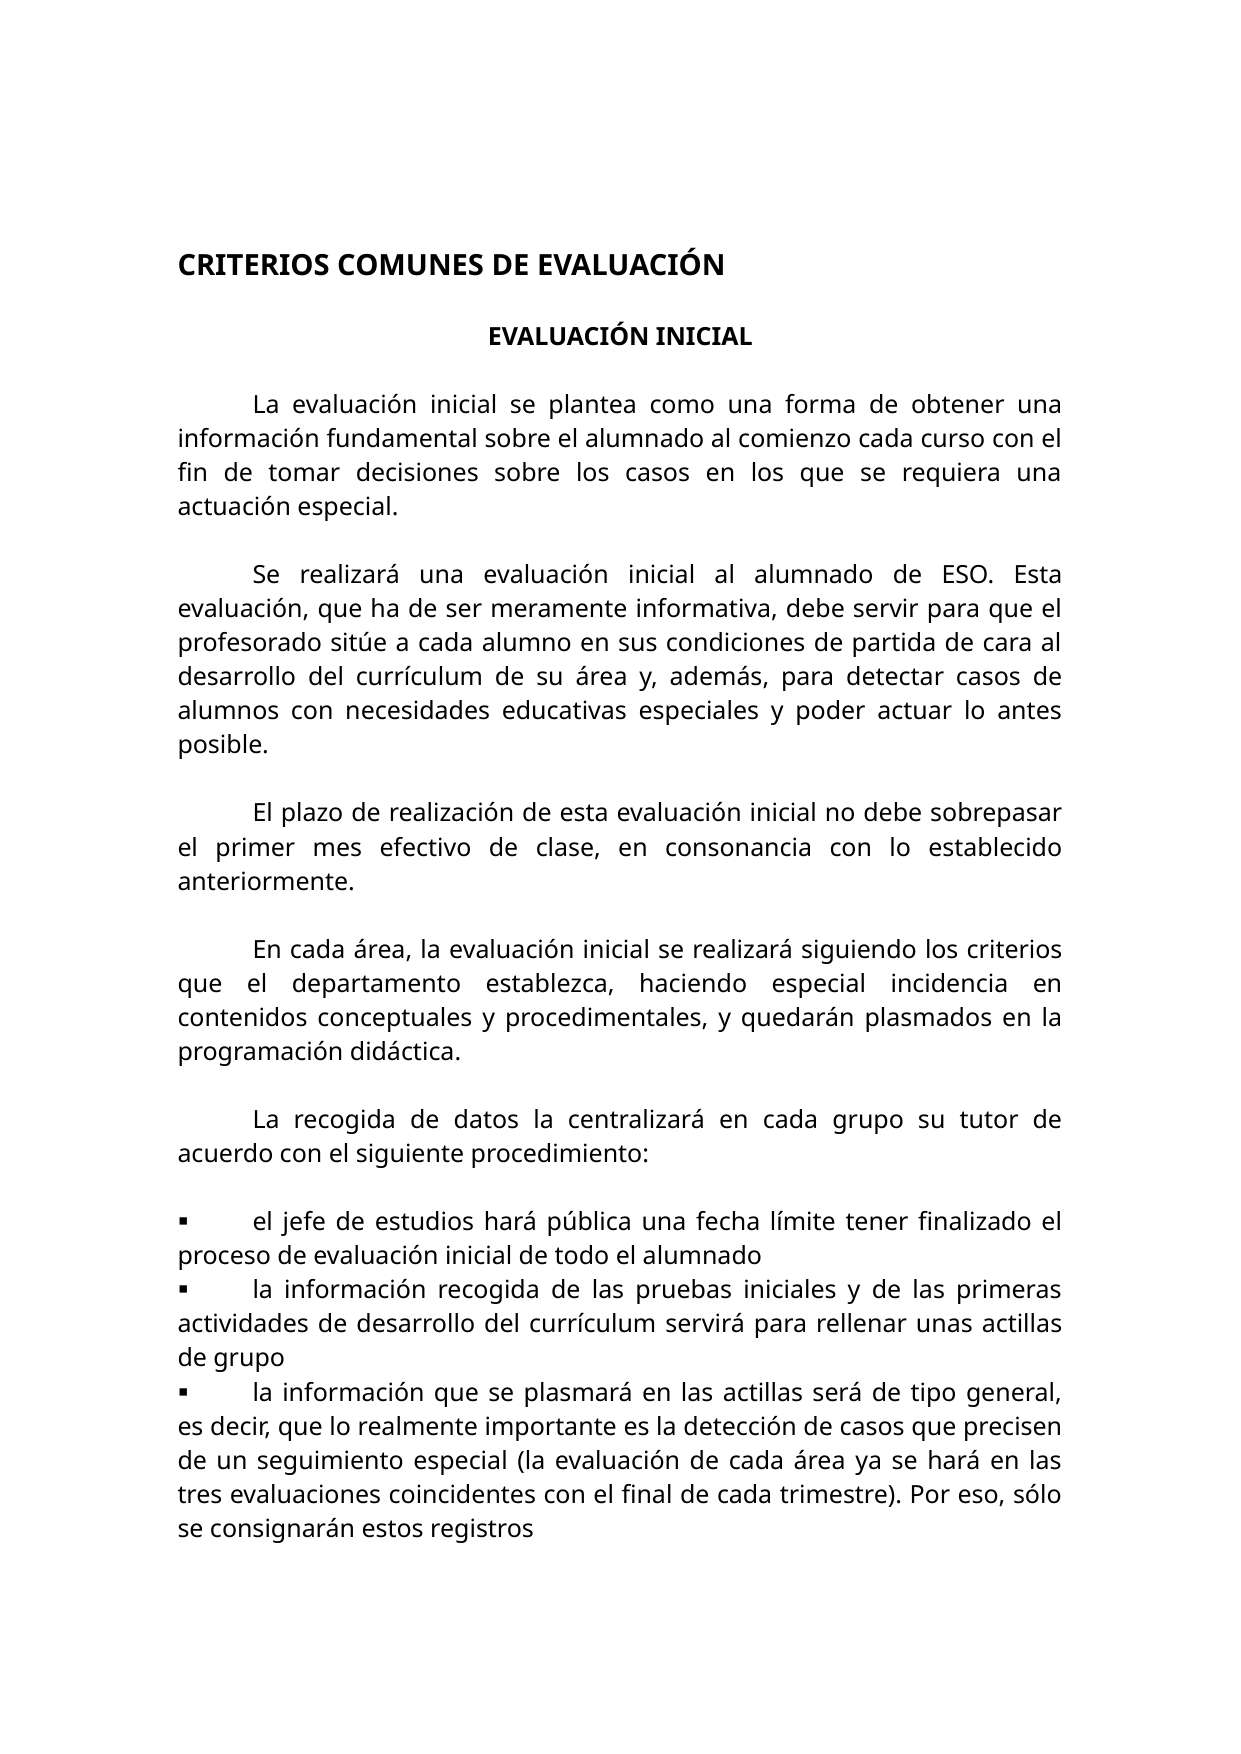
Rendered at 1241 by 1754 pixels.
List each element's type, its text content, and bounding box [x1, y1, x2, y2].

text EVALUACIÓN INICIAL [177, 318, 1063, 352]
text CRITERIOS COMUNES DE EVALUACIÓN [177, 244, 1063, 284]
list la información recogida de las pruebas iniciales y de las primeras actividades de desarrollo del currículum servirá para rellenar unas actillas de grupo [177, 1272, 1063, 1374]
text El plazo de realización de esta evaluación inicial no debe sobrepasar el primer mes efectivo de clase, en consonancia con lo establecido anteriormente. [177, 795, 1063, 897]
text Se realizará una evaluación inicial al alumnado de ESO. Esta evaluación, que ha de ser meramente informativa, debe servir para que el profesorado sitúe a cada alumno en sus condiciones de partida de cara al desarrollo del currículum de su área y, además, para detectar casos de alumnos con necesidades educativas especiales y poder actuar lo antes posible. [177, 557, 1063, 761]
list el jefe de estudios hará pública una fecha límite tener finalizado el proceso de evaluación inicial de todo el alumnado [177, 1204, 1063, 1272]
text La evaluación inicial se plantea como una forma de obtener una información fundamental sobre el alumnado al comienzo cada curso con el fin de tomar decisiones sobre los casos en los que se requiera una actuación especial. [177, 386, 1063, 523]
list la información que se plasmará en las actillas será de tipo general, es decir, que lo realmente importante es la detección de casos que precisen de un seguimiento especial (la evaluación de cada área ya se hará en las tres evaluaciones coincidentes con el final de cada trimestre). Por eso, sólo se consignarán estos registros [177, 1374, 1063, 1544]
text En cada área, la evaluación inicial se realizará siguiendo los criterios que el departamento establezca, haciendo especial incidencia en contenidos conceptuales y procedimentales, y quedarán plasmados en la programación didáctica. [177, 931, 1063, 1068]
text La recogida de datos la centralizará en cada grupo su tutor de acuerdo con el siguiente procedimiento: [177, 1102, 1063, 1170]
